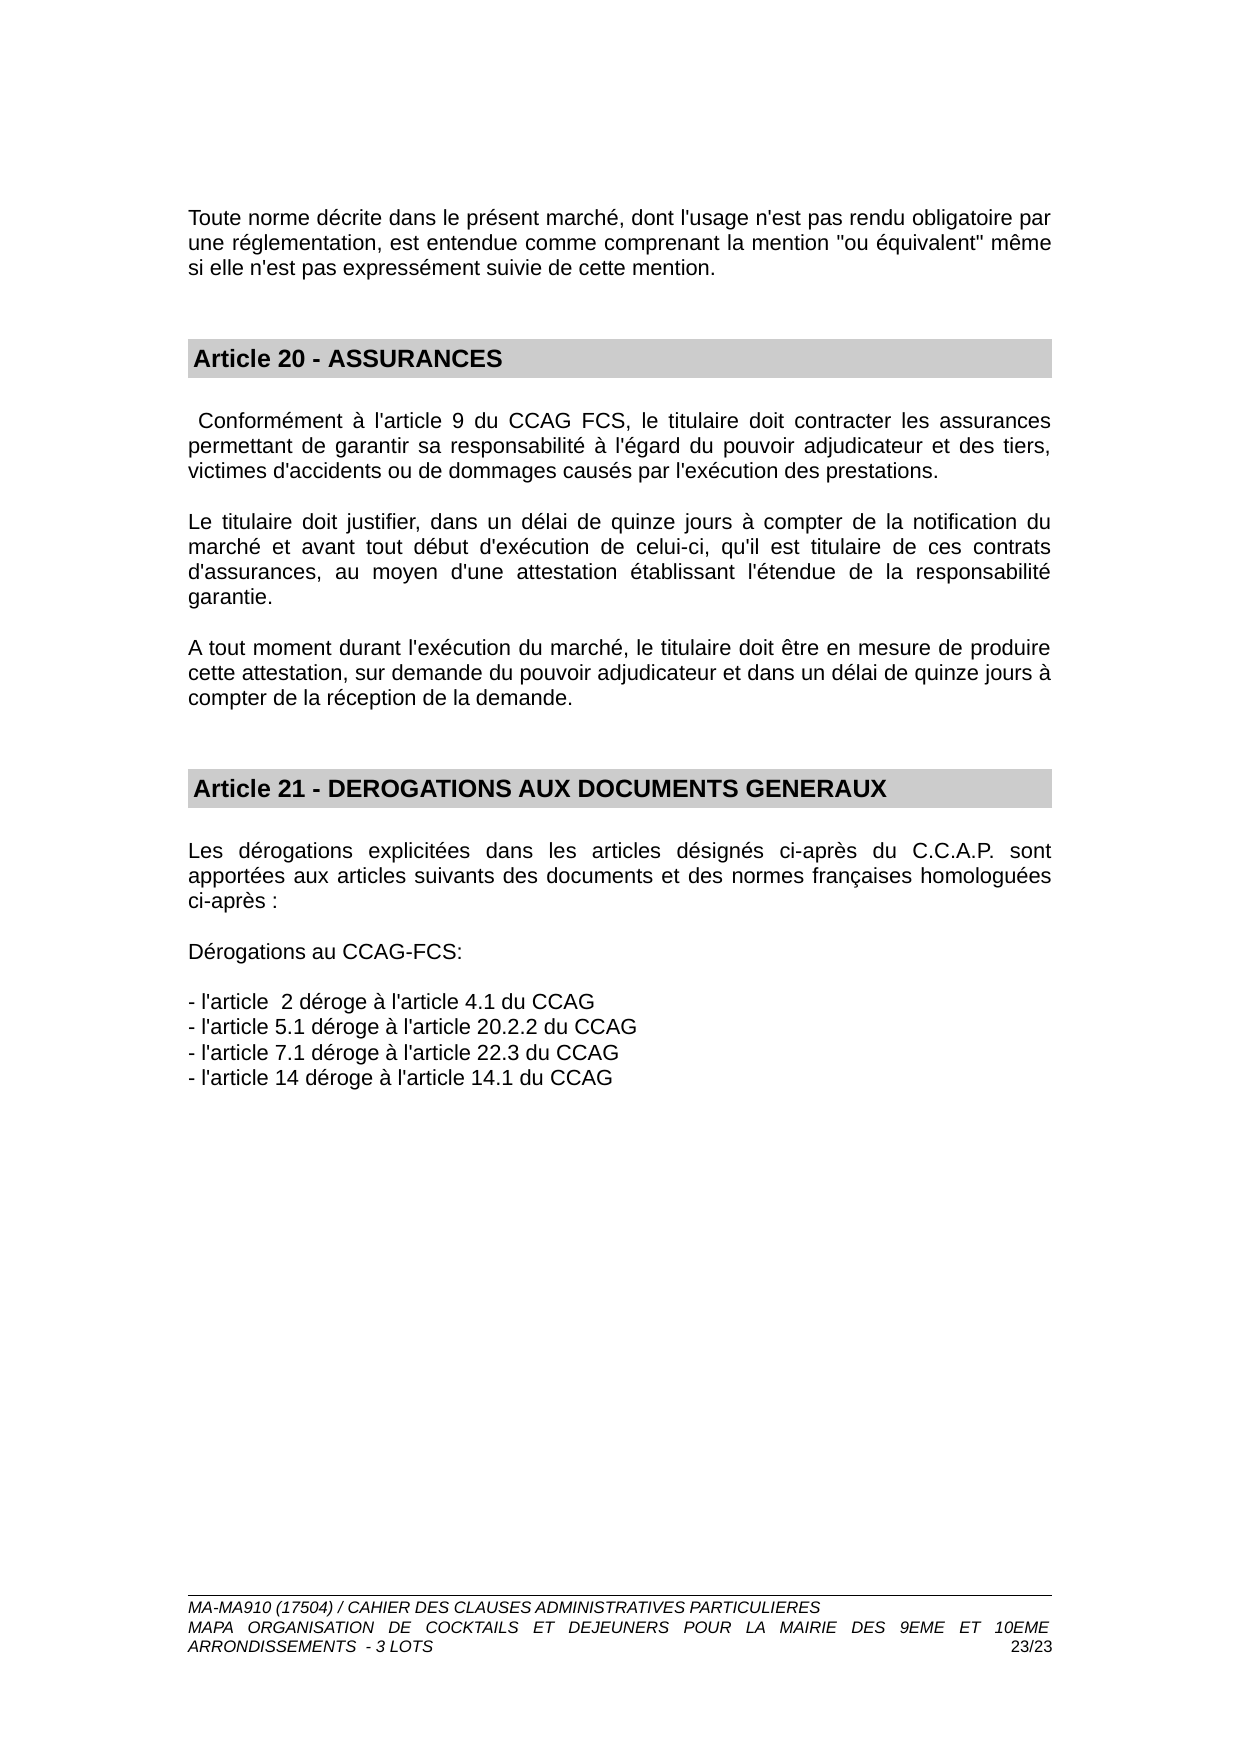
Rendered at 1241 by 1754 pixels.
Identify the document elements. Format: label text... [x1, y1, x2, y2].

text - l'article 2 déroge à l'article 4.1 du CCAG [188, 989, 1052, 1014]
text Les dérogations explicitées dans les articles désignés ci-après du C.C.A.P. sont apportées aux articles suivants des documents et des normes françaises homologuées ci-après : [188, 838, 1052, 913]
text Dérogations au CCAG-FCS: [188, 938, 1052, 964]
subtitle DEROGATIONS AUX DOCUMENTS GENERAUX [190, 772, 1050, 806]
text - l'article 7.1 déroge à l'article 22.3 du CCAG [188, 1039, 1052, 1064]
text Conformément à l'article 9 du CCAG FCS, le titulaire doit contracter les assurances permettant de garantir sa responsabilité à l'égard du pouvoir adjudicateur et des tiers, victimes d'accidents ou de dommages causés par l'exécution des prestations. [188, 408, 1052, 483]
text Toute norme décrite dans le présent marché, dont l'usage n'est pas rendu obligatoire par une réglementation, est entendue comme comprenant la mention "ou équivalent" même si elle n'est pas expressément suivie de cette mention. [188, 204, 1052, 280]
text - l'article 14 déroge à l'article 14.1 du CCAG [188, 1064, 1052, 1090]
subtitle ASSURANCES [190, 342, 1050, 376]
text - l'article 5.1 déroge à l'article 20.2.2 du CCAG [188, 1014, 1052, 1039]
text A tout moment durant l'exécution du marché, le titulaire doit être en mesure de produire cette attestation, sur demande du pouvoir adjudicateur et dans un délai de quinze jours à compter de la réception de la demande. [188, 634, 1052, 710]
text Le titulaire doit justifier, dans un délai de quinze jours à compter de la notification du marché et avant tout début d'exécution de celui-ci, qu'il est titulaire de ces contrats d'assurances, au moyen d'une attestation établissant l'étendue de la responsabilité garantie. [188, 508, 1052, 609]
